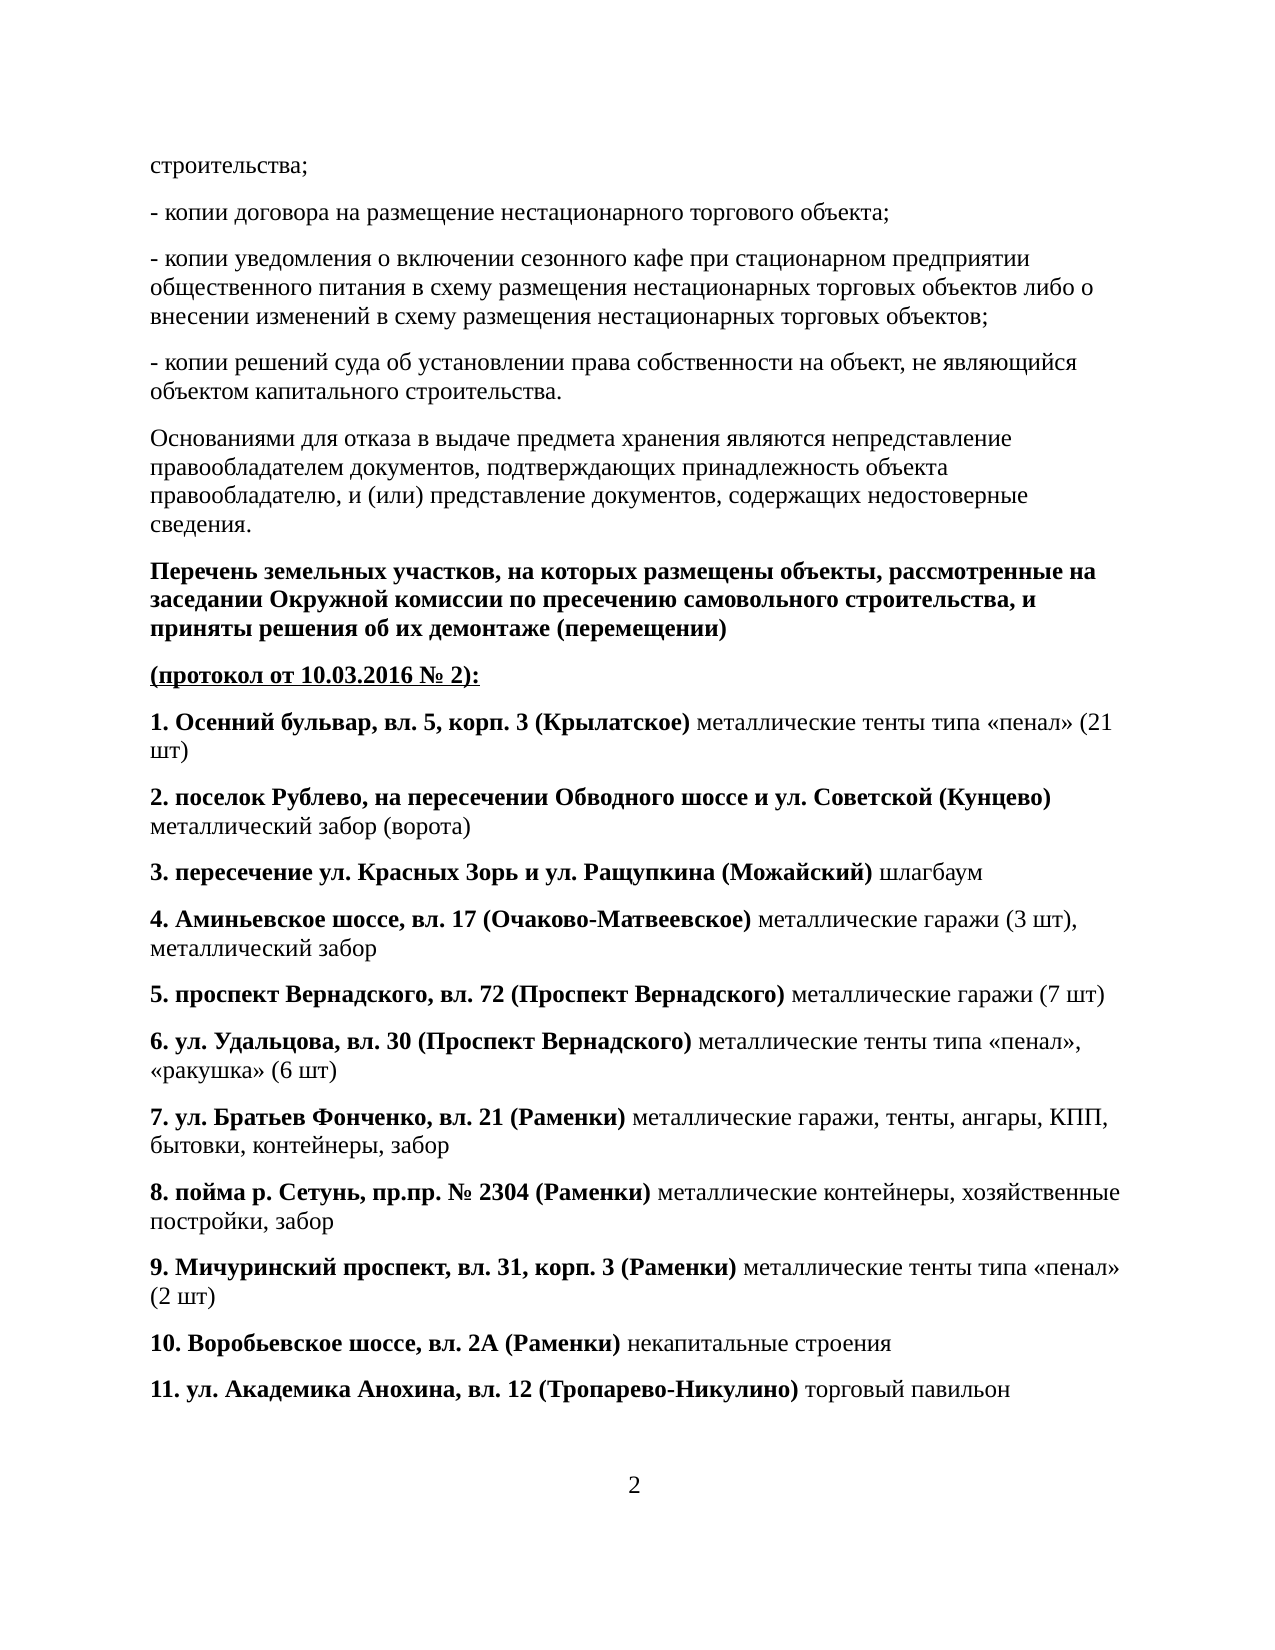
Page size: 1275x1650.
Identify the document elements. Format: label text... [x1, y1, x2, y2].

text 11. ул. Академика Анохина, вл. 12 (Тропарево-Никулино) торговый павильон [150, 1374, 1125, 1403]
text 2. поселок Рублево, на пересечении Обводного шоссе и ул. Советской (Кунцево) металлический забор (ворота) [150, 782, 1125, 839]
text 5. проспект Вернадского, вл. 72 (Проспект Вернадского) металлические гаражи (7 шт) [150, 979, 1125, 1008]
text (протокол от 10.03.2016 № 2): [150, 660, 1125, 689]
text Перечень земельных участков, на которых размещены объекты, рассмотренные на заседании Окружной комиссии по пресечению самовольного строительства, и приняты решения об их демонтаже (перемещении) [150, 556, 1125, 642]
text Основаниями для отказа в выдаче предмета хранения являются непредставление правообладателем документов, подтверждающих принадлежность объекта правообладателю, и (или) представление документов, содержащих недостоверные сведения. [150, 423, 1125, 538]
text - копии уведомления о включении сезонного кафе при стационарном предприятии общественного питания в схему размещения нестационарных торговых объектов либо о внесении изменений в схему размещения нестационарных торговых объектов; [150, 243, 1125, 329]
text 8. пойма р. Сетунь, пр.пр. № 2304 (Раменки) металлические контейнеры, хозяйственные постройки, забор [150, 1177, 1125, 1234]
text 10. Воробьевское шоссе, вл. 2А (Раменки) некапитальные строения [150, 1328, 1125, 1357]
text 6. ул. Удальцова, вл. 30 (Проспект Вернадского) металлические тенты типа «пенал», «ракушка» (6 шт) [150, 1026, 1125, 1084]
text - копии решений суда об установлении права собственности на объект, не являющийся объектом капитального строительства. [150, 347, 1125, 405]
text 4. Аминьевское шоссе, вл. 17 (Очаково-Матвеевское) металлические гаражи (3 шт), металлический забор [150, 904, 1125, 962]
text 9. Мичуринский проспект, вл. 31, корп. 3 (Раменки) металлические тенты типа «пенал» (2 шт) [150, 1252, 1125, 1310]
text 1. Осенний бульвар, вл. 5, корп. 3 (Крылатское) металлические тенты типа «пенал» (21 шт) [150, 707, 1125, 764]
text 7. ул. Братьев Фонченко, вл. 21 (Раменки) металлические гаражи, тенты, ангары, КПП, бытовки, контейнеры, забор [150, 1102, 1125, 1159]
text - копии договора на размещение нестационарного торгового объекта; [150, 197, 1125, 225]
text 3. пересечение ул. Красных Зорь и ул. Ращупкина (Можайский) шлагбаум [150, 857, 1125, 886]
text строительства; [150, 150, 1125, 179]
